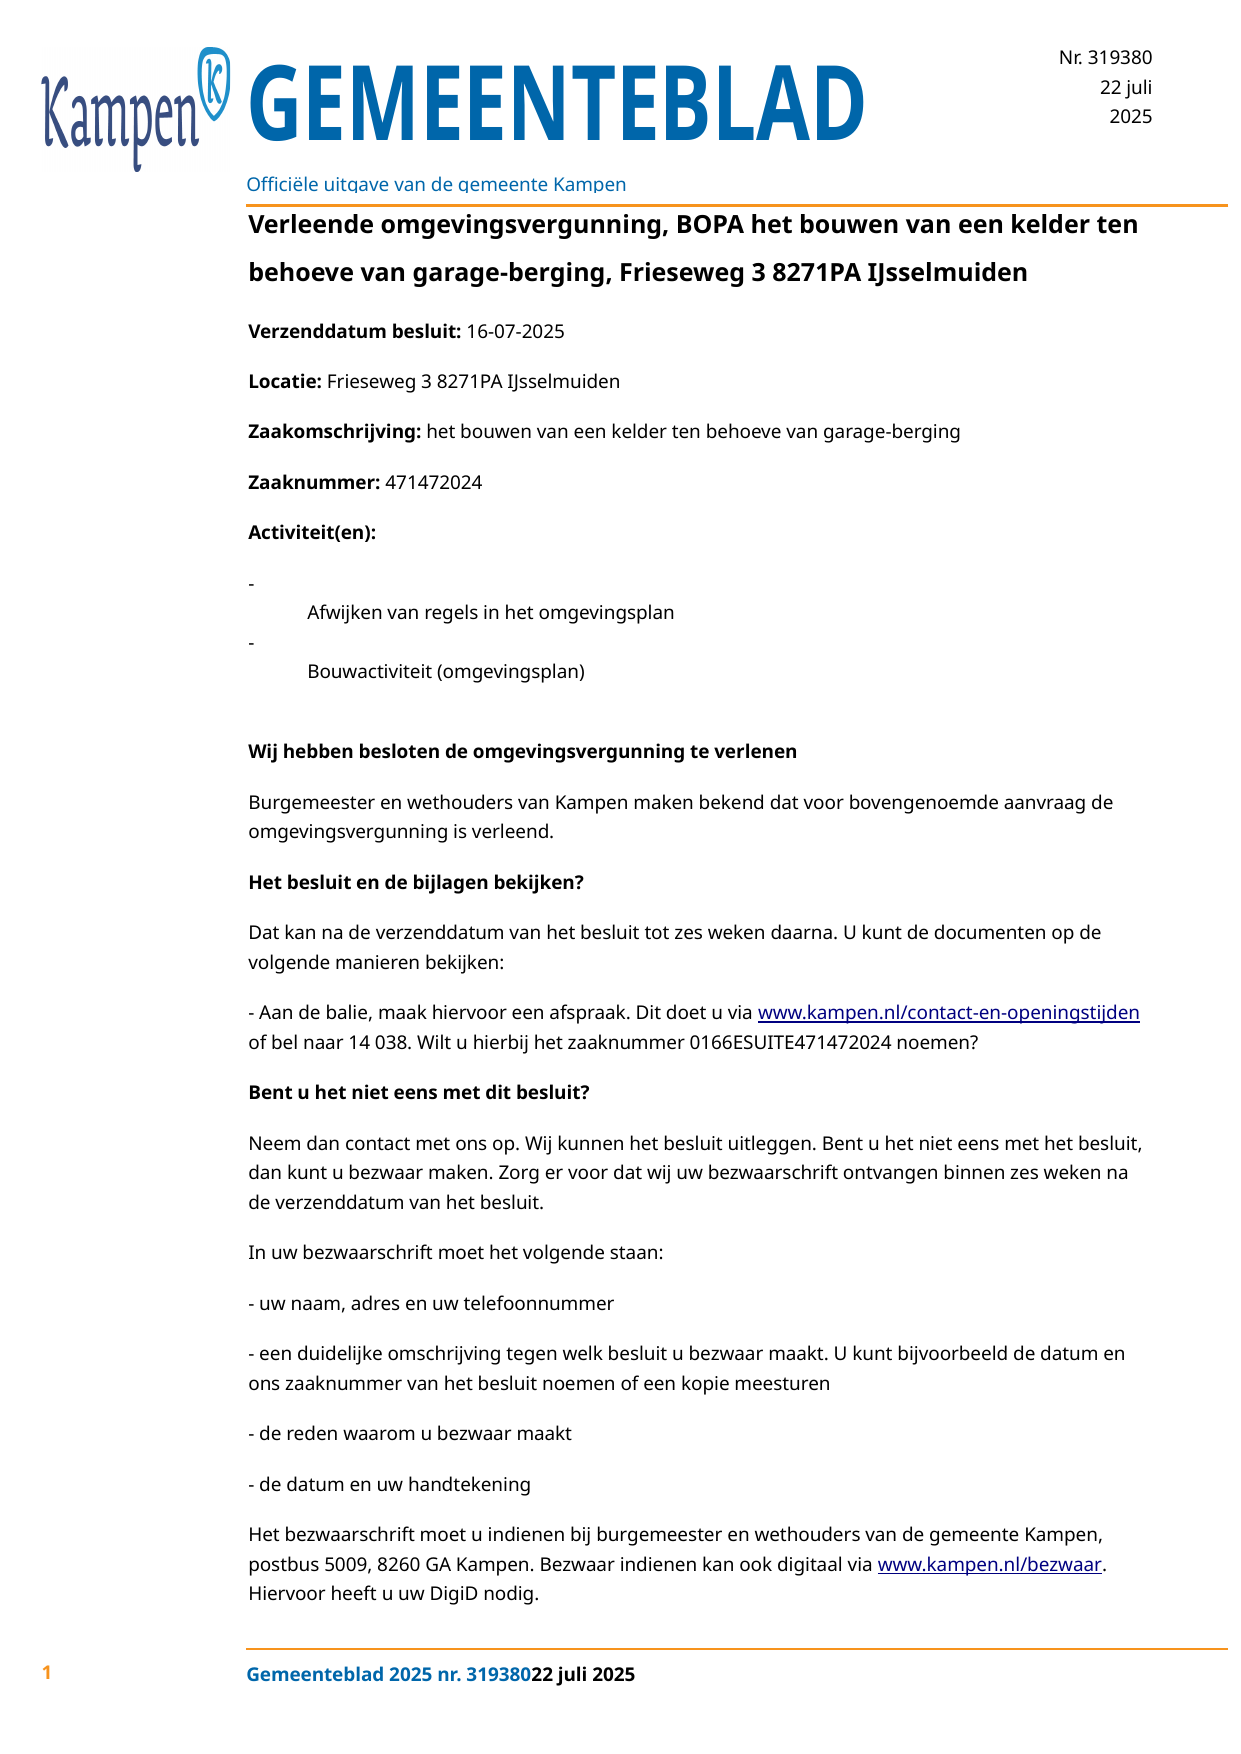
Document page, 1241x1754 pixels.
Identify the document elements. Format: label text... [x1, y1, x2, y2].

text - de reden waarom u bezwaar maakt [248, 1420, 1152, 1446]
text Verzenddatum besluit: 16-07-2025 [248, 318, 1152, 344]
text Activiteit(en): [248, 519, 1152, 545]
text - een duidelijke omschrijving tegen welk besluit u bezwaar maakt. U kunt bijvoorbeeld de datum en ons zaaknummer van het besluit noemen of een kopie meesturen [248, 1340, 1152, 1396]
text Zaaknummer: 471472024 [248, 469, 1152, 495]
text Wij hebben besloten de omgevingsvergunning te verlenen [248, 739, 1152, 764]
text Het bezwaarschrift moet u indienen bij burgemeester en wethouders van de gemeente Kampen, postbus 5009, 8260 GA Kampen. Bezwaar indienen kan ook digitaal via www.kampen.nl/bezwaar. Hiervoor heeft u uw DigiD nodig. [248, 1521, 1152, 1606]
picture [41, 47, 231, 172]
text Dat kan na de verzenddatum van het besluit tot zes weken daarna. U kunt de documenten op de volgende manieren bekijken: [248, 919, 1152, 975]
list Afwijken van regels in het omgevingsplan [248, 599, 1152, 625]
text Neem dan contact met ons op. Wij kunnen het besluit uitleggen. Bent u het niet eens met het besluit, dan kunt u bezwaar maken. Zorg er voor dat wij uw bezwaarschrift ontvangen binnen zes weken na de verzenddatum van het besluit. [248, 1130, 1152, 1215]
text - uw naam, adres en uw telefoonnummer [248, 1290, 1152, 1316]
text Bent u het niet eens met dit besluit? [248, 1079, 1152, 1105]
list Bouwactiviteit (omgevingsplan) [248, 659, 1152, 684]
text Verleende omgevingsvergunning, BOPA het bouwen van een kelder ten behoeve van garage-berging, Frieseweg 3 8271PA IJsselmuiden [248, 207, 1152, 288]
text Burgemeester en wethouders van Kampen maken bekend dat voor bovengenoemde aanvraag de omgevingsvergunning is verleend. [248, 789, 1152, 844]
text Locatie: Frieseweg 3 8271PA IJsselmuiden [248, 368, 1152, 394]
text - de datum en uw handtekening [248, 1471, 1152, 1497]
text Het besluit en de bijlagen bekijken? [248, 869, 1152, 895]
text In uw bezwaarschrift moet het volgende staan: [248, 1239, 1152, 1265]
text Zaakomschrijving: het bouwen van een kelder ten behoeve van garage-berging [248, 419, 1152, 444]
text - Aan de balie, maak hiervoor een afspraak. Dit doet u via www.kampen.nl/contact-en-openingstijden of bel naar 14 038. Wilt u hierbij het zaaknummer 0166ESUITE471472024 noemen? [248, 999, 1152, 1055]
